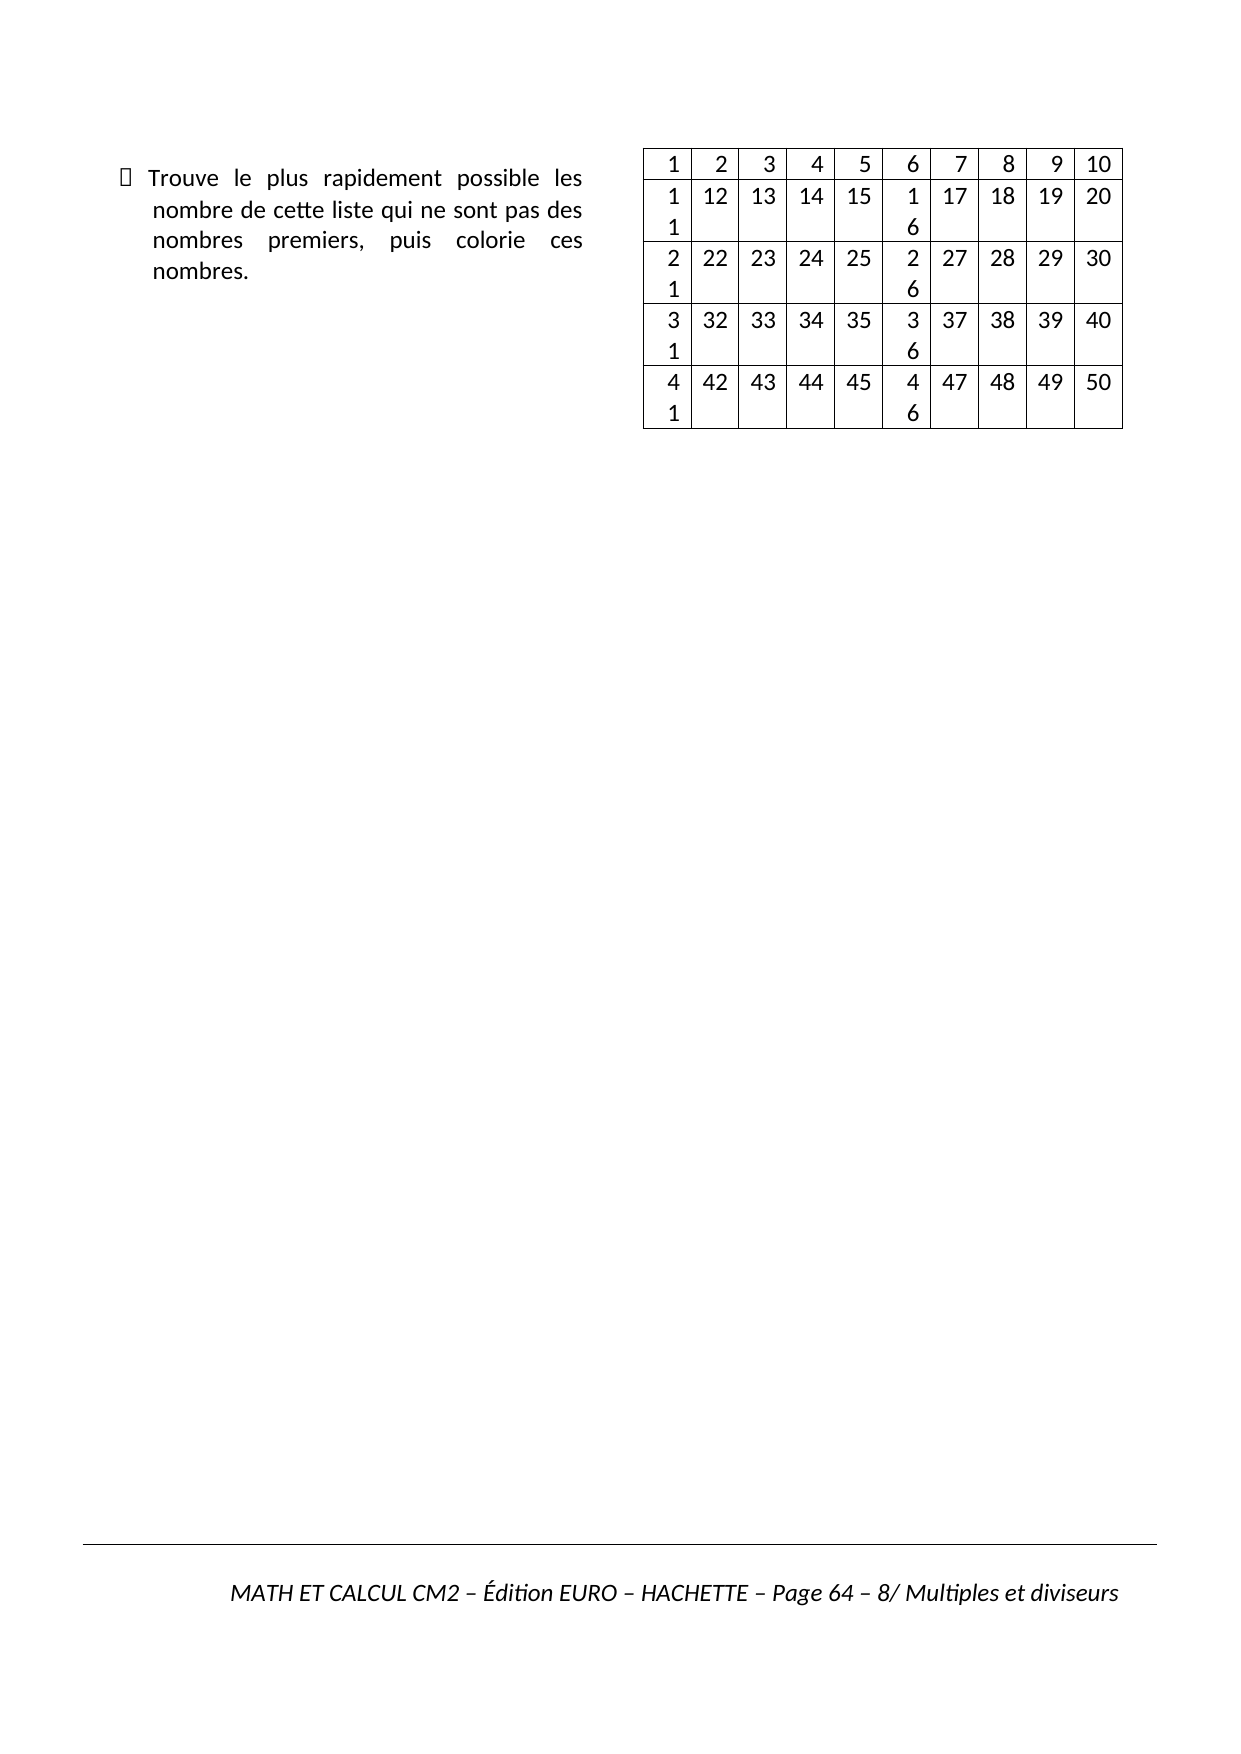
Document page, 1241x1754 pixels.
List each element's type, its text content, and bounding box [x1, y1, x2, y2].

table_cell 24 [787, 242, 834, 303]
table_cell 39 [1027, 304, 1074, 365]
table_cell 32 [692, 304, 738, 365]
table_cell 13 [739, 180, 786, 241]
table_cell 34 [787, 304, 834, 365]
table_header 9 [1027, 149, 1074, 179]
table_cell 16 [883, 180, 930, 241]
table_cell 50 [1075, 366, 1122, 427]
table_cell 18 [979, 180, 1026, 241]
table_cell 30 [1075, 242, 1122, 303]
table_cell 14 [787, 180, 834, 241]
text  Trouve le plus rapidement possible les nombre de cette liste qui ne sont pas des nombres premiers, puis colorie ces nombres. [118, 160, 583, 286]
table_cell 28 [979, 242, 1026, 303]
table_cell 41 [644, 366, 691, 427]
table_cell 12 [692, 180, 738, 241]
table_cell 29 [1027, 242, 1074, 303]
table_header 10 [1075, 149, 1122, 179]
table_cell 49 [1027, 366, 1074, 427]
table_cell 21 [644, 242, 691, 303]
table_cell 45 [835, 366, 882, 427]
table_cell 20 [1075, 180, 1122, 241]
table_cell 31 [644, 304, 691, 365]
table_header 1 [644, 149, 691, 179]
table_cell 44 [787, 366, 834, 427]
table_cell 35 [835, 304, 882, 365]
table_header 4 [787, 149, 834, 179]
table_cell 46 [883, 366, 930, 427]
table_cell 36 [883, 304, 930, 365]
table_cell 22 [692, 242, 738, 303]
table_header 6 [883, 149, 930, 179]
table_header 2 [692, 149, 738, 179]
table_header 5 [835, 149, 882, 179]
table_cell 33 [739, 304, 786, 365]
table_header 7 [931, 149, 978, 179]
table_cell 23 [739, 242, 786, 303]
table_cell 19 [1027, 180, 1074, 241]
table_header 3 [739, 149, 786, 179]
table_cell 47 [931, 366, 978, 427]
table_cell 42 [692, 366, 738, 427]
table_cell 17 [931, 180, 978, 241]
table_cell 48 [979, 366, 1026, 427]
table_cell 15 [835, 180, 882, 241]
table_cell 37 [931, 304, 978, 365]
table_cell 26 [883, 242, 930, 303]
table_cell 38 [979, 304, 1026, 365]
table_header 8 [979, 149, 1026, 179]
table_cell 40 [1075, 304, 1122, 365]
table_cell 43 [739, 366, 786, 427]
table_cell 11 [644, 180, 691, 241]
table_cell 27 [931, 242, 978, 303]
table_cell 25 [835, 242, 882, 303]
